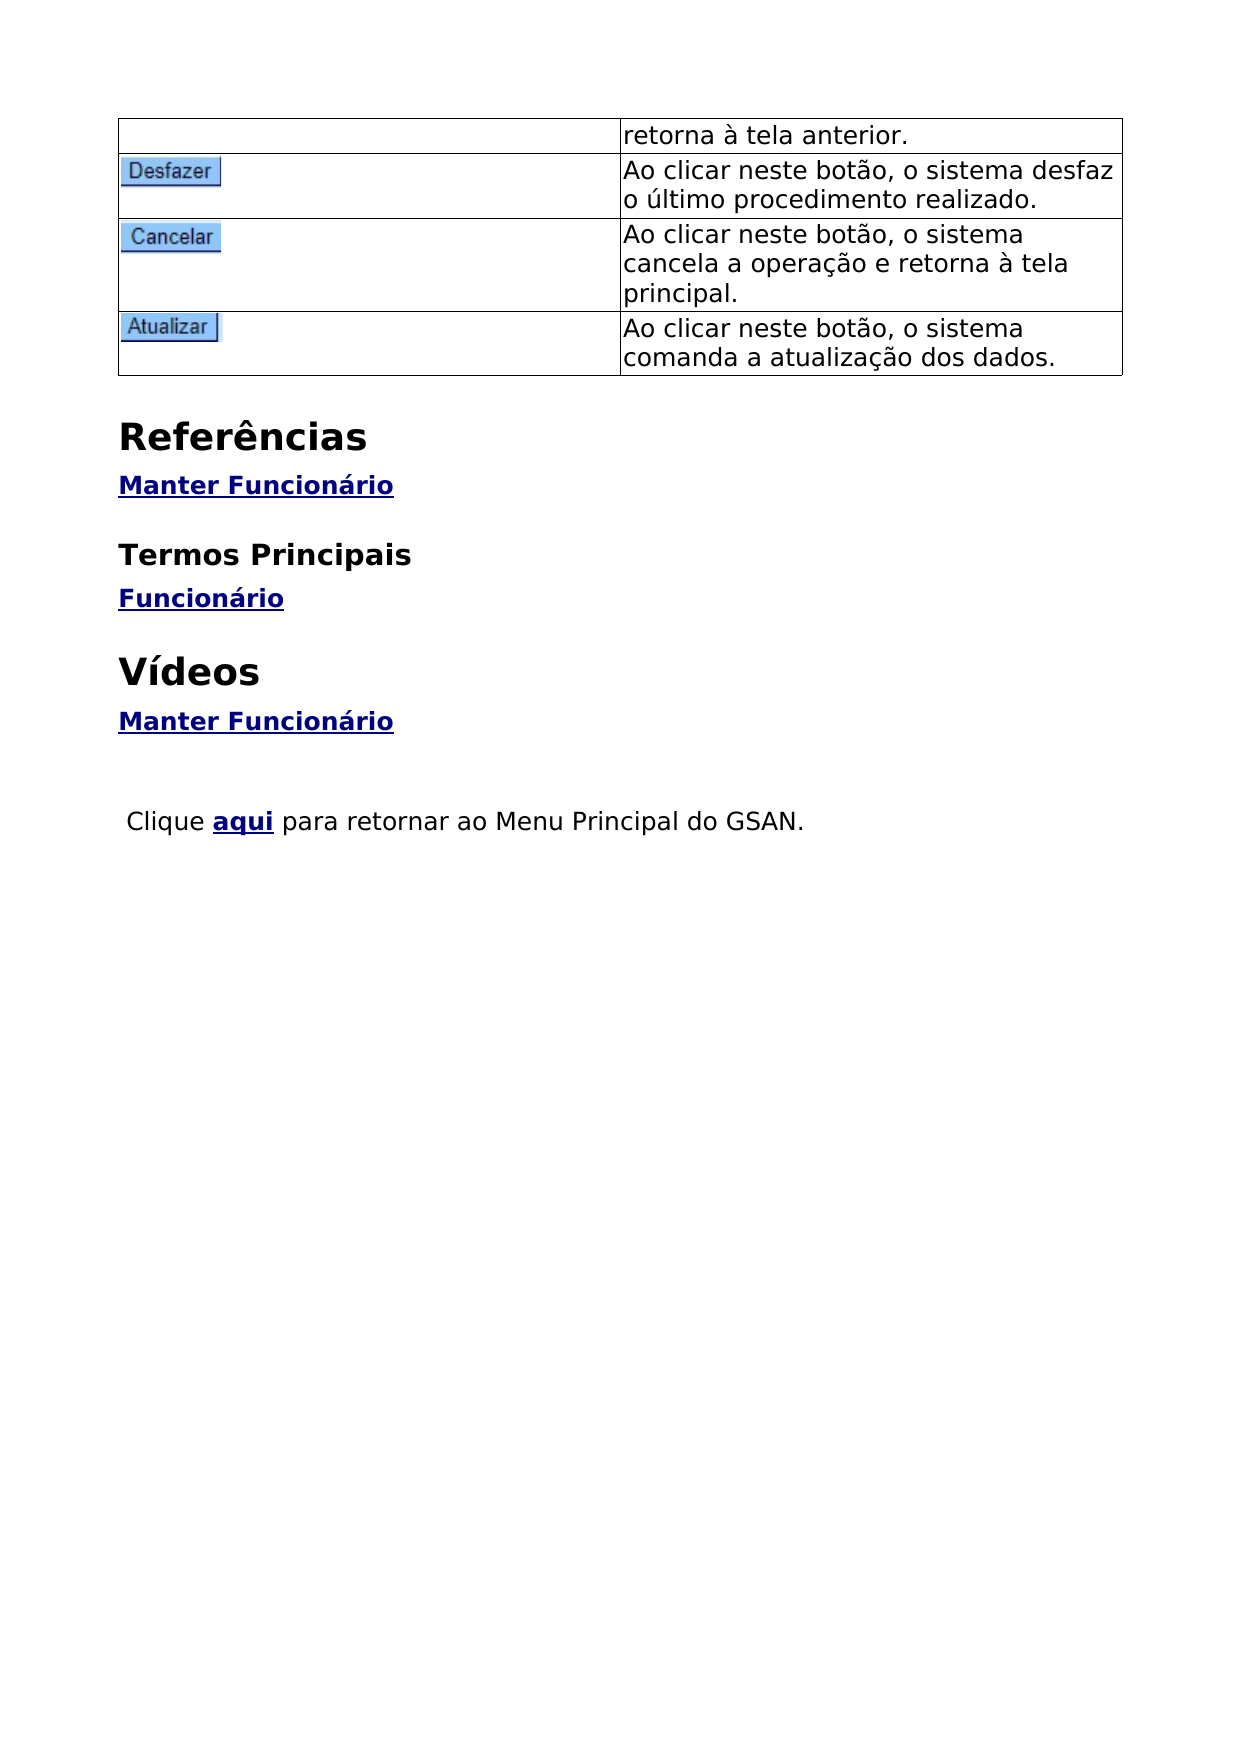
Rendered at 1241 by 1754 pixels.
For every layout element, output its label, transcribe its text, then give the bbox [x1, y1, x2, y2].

table_cell Ao clicar neste botão, o sistema comanda a atualização dos dados. [621, 312, 1122, 375]
table_cell Ao clicar neste botão, o sistema desfaz o último procedimento realizado. [621, 154, 1122, 217]
table_cell retorna à tela anterior. [621, 119, 1122, 153]
text Clique aqui para retornar ao Menu Principal do GSAN. [118, 749, 1122, 836]
picture [121, 313, 223, 342]
table_cell [119, 154, 620, 217]
subtitle Vídeos [118, 651, 1122, 695]
text Manter Funcionário [118, 471, 1122, 500]
picture [121, 156, 222, 188]
picture [121, 220, 222, 254]
text Manter Funcionário [118, 707, 1122, 736]
subtitle Termos Principais [118, 538, 1122, 572]
table_cell Ao clicar neste botão, o sistema cancela a operação e retorna à tela principal. [621, 219, 1122, 311]
table_cell [119, 119, 620, 153]
table_cell [119, 219, 620, 311]
subtitle Referências [118, 415, 1122, 459]
table_cell [119, 312, 620, 375]
text Funcionário [118, 584, 1122, 613]
